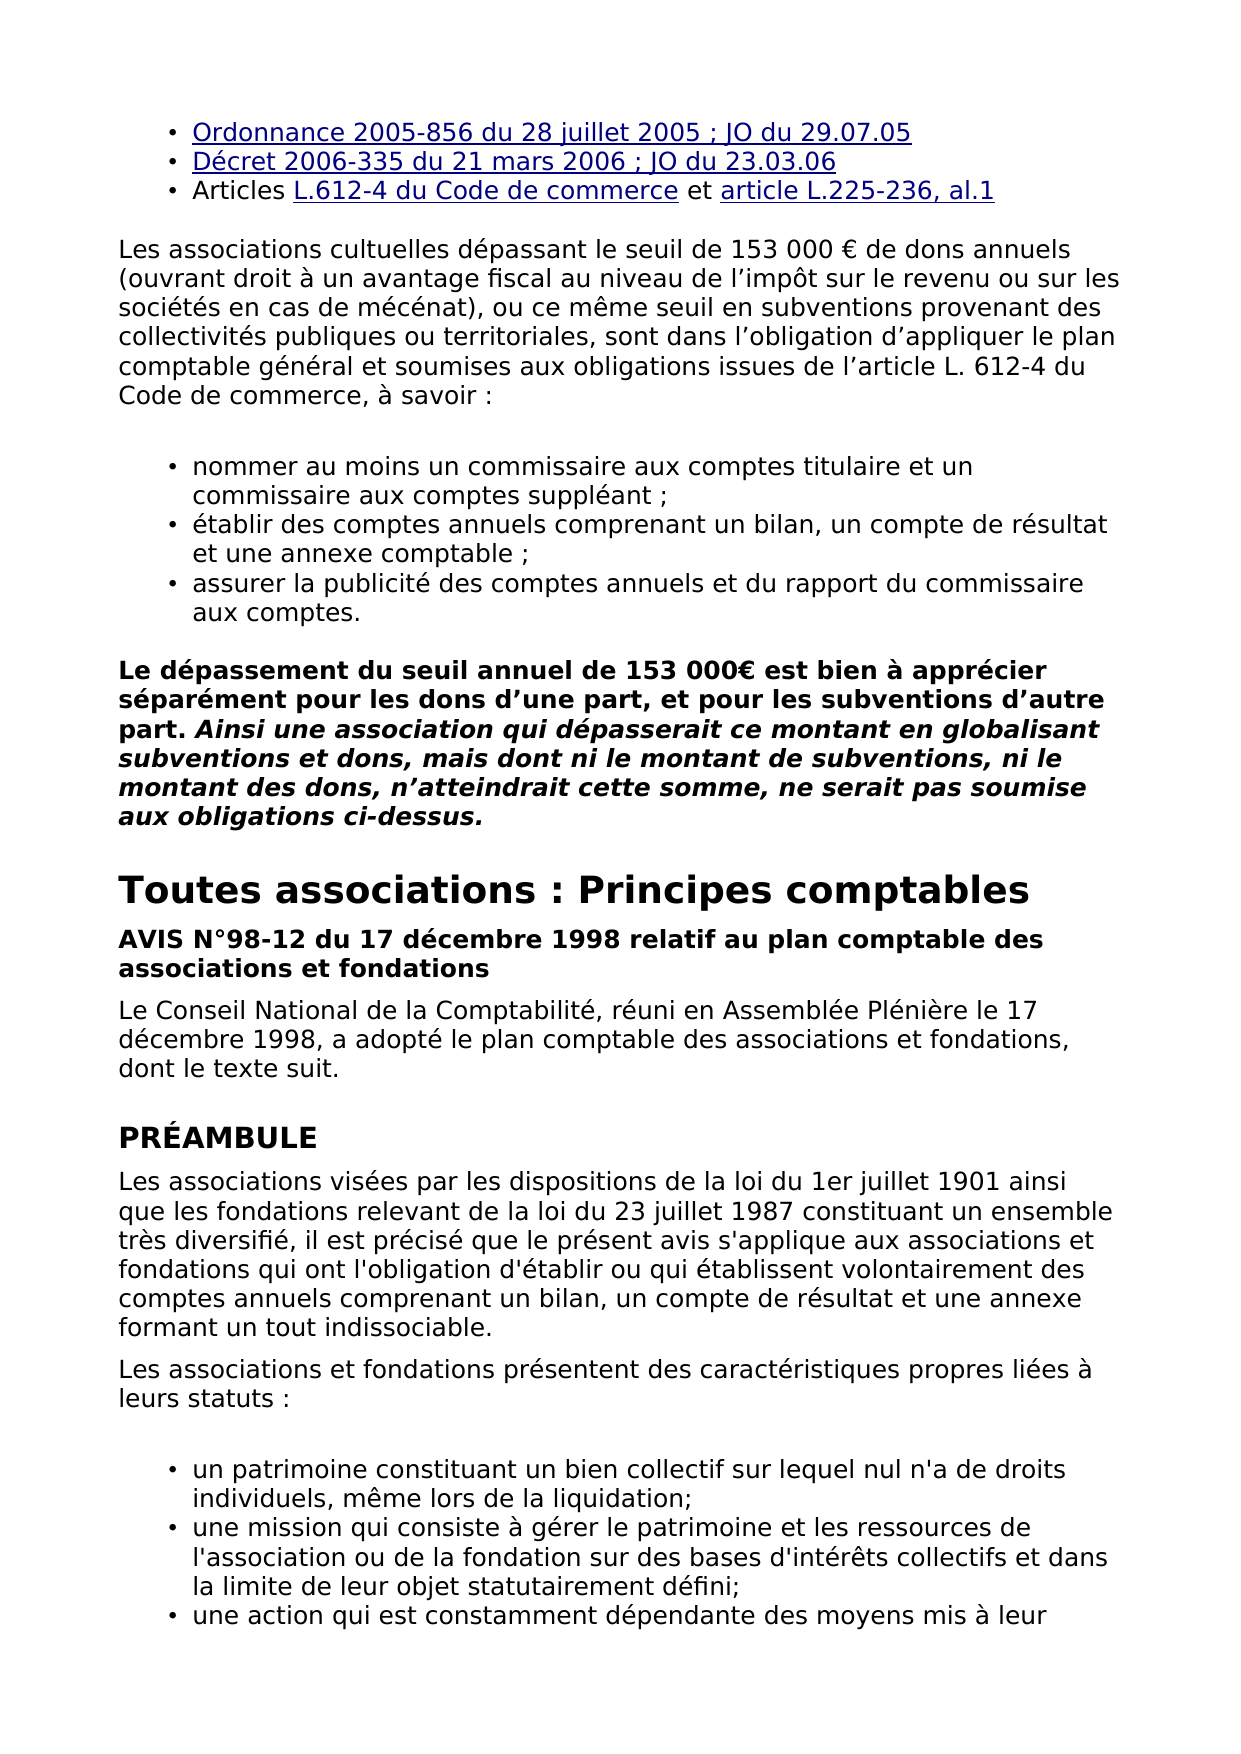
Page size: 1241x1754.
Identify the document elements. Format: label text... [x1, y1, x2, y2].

list nommer au moins un commissaire aux comptes titulaire et un commissaire aux comptes suppléant ; [177, 452, 1122, 510]
subtitle Toutes associations : Principes comptables [118, 869, 1122, 913]
list assurer la publicité des comptes annuels et du rapport du commissaire aux comptes. [177, 569, 1122, 627]
list Ordonnance 2005-856 du 28 juillet 2005 ; JO du 29.07.05 [177, 118, 1122, 147]
text Le Conseil National de la Comptabilité, réuni en Assemblée Plénière le 17 décembre 1998, a adopté le plan comptable des associations et fondations, dont le texte suit. [118, 996, 1122, 1083]
list une mission qui consiste à gérer le patrimoine et les ressources de l'association ou de la fondation sur des bases d'intérêts collectifs et dans la limite de leur objet statutairement défini; [177, 1514, 1122, 1601]
subtitle PRÉAMBULE [118, 1121, 1122, 1155]
text Les associations visées par les dispositions de la loi du 1er juillet 1901 ainsi que les fondations relevant de la loi du 23 juillet 1987 constituant un ensemble très diversifié, il est précisé que le présent avis s'applique aux associations et fondations qui ont l'obligation d'établir ou qui établissent volontairement des comptes annuels comprenant un bilan, un compte de résultat et une annexe formant un tout indissociable. [118, 1167, 1122, 1342]
text Le dépassement du seuil annuel de 153 000€ est bien à apprécier séparément pour les dons d’une part, et pour les subventions d’autre part. Ainsi une association qui dépasserait ce montant en globalisant subventions et dons, mais dont ni le montant de subventions, ni le montant des dons, n’atteindrait cette somme, ne serait pas soumise aux obligations ci-dessus. [118, 657, 1122, 832]
text AVIS N°98-12 du 17 décembre 1998 relatif au plan comptable des associations et fondations [118, 925, 1122, 983]
text Les associations cultuelles dépassant le seuil de 153 000 € de dons annuels (ouvrant droit à un avantage fiscal au niveau de l’impôt sur le revenu ou sur les sociétés en cas de mécénat), ou ce même seuil en subventions provenant des collectivités publiques ou territoriales, sont dans l’obligation d’appliquer le plan comptable général et soumises aux obligations issues de l’article L. 612-4 du Code de commerce, à savoir : [118, 235, 1122, 410]
list établir des comptes annuels comprenant un bilan, un compte de résultat et une annexe comptable ; [177, 510, 1122, 569]
list un patrimoine constituant un bien collectif sur lequel nul n'a de droits individuels, même lors de la liquidation; [177, 1455, 1122, 1514]
list une action qui est constamment dépendante des moyens mis à leur [177, 1601, 1122, 1630]
text Les associations et fondations présentent des caractéristiques propres liées à leurs statuts : [118, 1355, 1122, 1413]
list Articles L.612-4 du Code de commerce et article L.225-236, al.1 [177, 176, 1122, 206]
list Décret 2006-335 du 21 mars 2006 ; JO du 23.03.06 [177, 147, 1122, 176]
